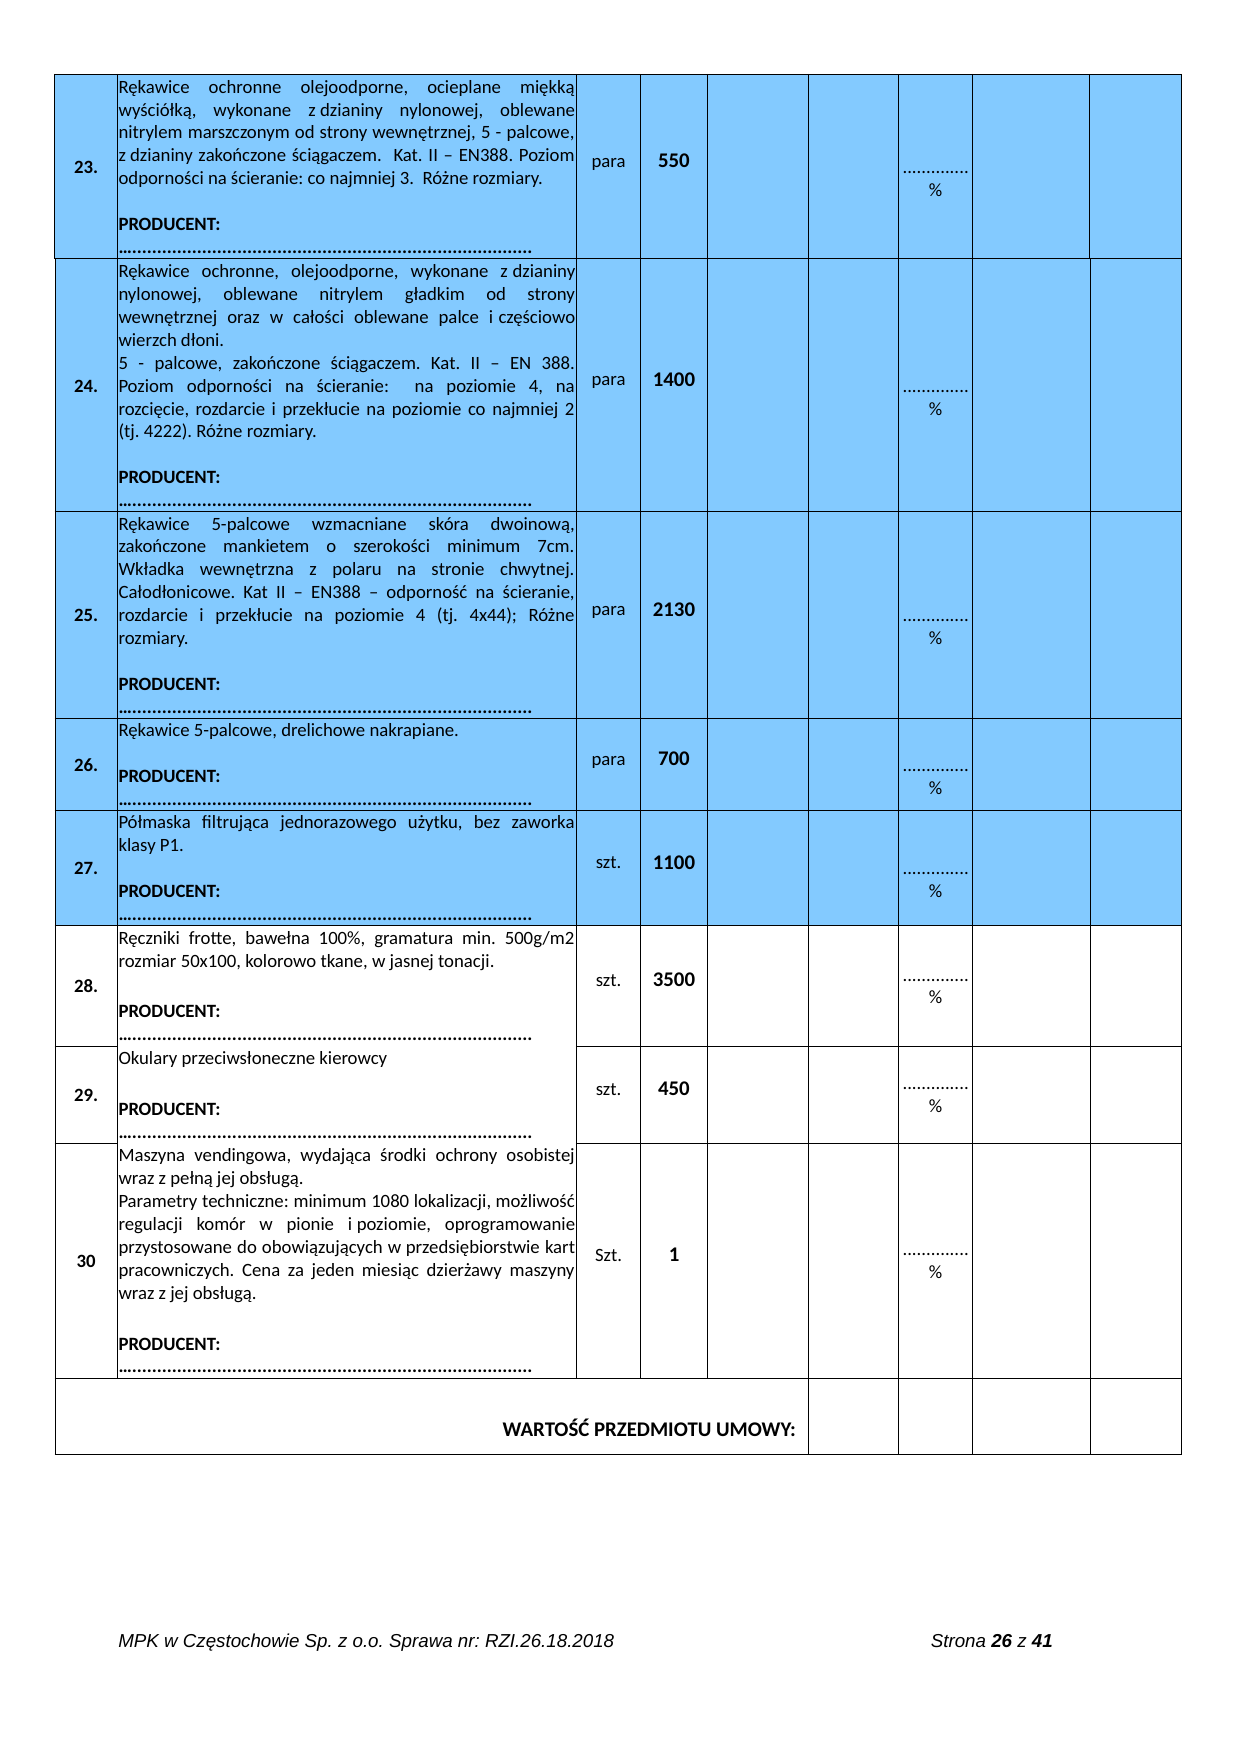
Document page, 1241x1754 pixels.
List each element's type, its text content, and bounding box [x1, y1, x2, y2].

table_cell 1 [641, 1144, 707, 1378]
table_cell [973, 512, 1090, 718]
table_cell [1091, 811, 1181, 925]
table_cell 27. [56, 811, 117, 925]
table_cell [973, 1047, 1090, 1143]
table_cell .............. % [899, 259, 972, 511]
table_cell [973, 1144, 1090, 1378]
table_cell WARTOŚĆ PRZEDMIOTU UMOWY: [56, 1379, 808, 1454]
table_cell [708, 1144, 808, 1378]
table_cell [1091, 512, 1181, 718]
table_cell .............. % [899, 719, 972, 810]
table_cell szt. [577, 811, 640, 925]
table_cell Maszyna vendingowa, wydająca środki ochrony osobistej wraz z pełną jej obsługą. Parametry techniczne: minimum 1080 lokalizacji, możliwość regulacji komór w pionie i poziomie, oprogramowanie przystosowane do obowiązujących w przedsiębiorstwie kart pracowniczych. Cena za jeden miesiąc dzierżawy maszyny wraz z jej obsługą. PRODUCENT: …................................................................................ [118, 1143, 576, 1378]
table_cell 30 [56, 1144, 117, 1378]
table_cell 1400 [641, 259, 707, 511]
table_cell Szt. [577, 1144, 640, 1378]
table_cell [708, 719, 808, 810]
table_cell 28. [56, 926, 117, 1046]
table_cell .............. % [899, 811, 972, 925]
table_cell [973, 259, 1090, 511]
table_cell 550 [641, 75, 707, 258]
table_cell 25. [56, 512, 117, 718]
table_cell para [577, 719, 640, 810]
table_cell para [577, 75, 640, 258]
table_cell 2130 [641, 512, 707, 718]
table_cell Ręczniki frotte, bawełna 100%, gramatura min. 500g/m2 rozmiar 50x100, kolorowo tkane, w jasnej tonacji. PRODUCENT: …................................................................................ [118, 926, 576, 1046]
table_cell [708, 259, 808, 511]
table_cell [708, 1047, 808, 1143]
table_cell [1091, 1379, 1181, 1454]
table_cell szt. [577, 926, 640, 1046]
table_cell Półmaska filtrująca jednorazowego użytku, bez zaworka klasy P1. PRODUCENT: …................................................................................ [118, 811, 576, 925]
table_cell [809, 512, 898, 718]
table_cell [708, 811, 808, 925]
table_cell 450 [641, 1047, 707, 1143]
table_cell 1100 [641, 811, 707, 925]
table_cell [809, 259, 898, 511]
table_cell [1091, 259, 1181, 511]
table_cell [973, 811, 1090, 925]
table_cell szt. [577, 1047, 640, 1143]
table_cell Rękawice 5-palcowe wzmacniane skóra dwoinową, zakończone mankietem o szerokości minimum 7cm. Wkładka wewnętrzna z polaru na stronie chwytnej. Całodłonicowe. Kat II – EN388 – odporność na ścieranie, rozdarcie i przekłucie na poziomie 4 (tj. 4x44); Różne rozmiary. PRODUCENT: …................................................................................ [118, 512, 576, 718]
table_cell .............. % [899, 75, 972, 258]
table_cell [809, 75, 898, 258]
table_cell [1091, 1047, 1181, 1143]
table_cell [809, 1379, 898, 1454]
table_cell [809, 926, 898, 1046]
table_cell 26. [56, 719, 117, 810]
table_cell 3500 [641, 926, 707, 1046]
table_cell 29. [56, 1047, 117, 1143]
table_cell para [577, 259, 640, 511]
table_cell [1091, 1144, 1181, 1378]
table_cell [708, 75, 808, 258]
table_cell Rękawice ochronne olejoodporne, ocieplane miękką wyściółką, wykonane z dzianiny nylonowej, oblewane nitrylem marszczonym od strony wewnętrznej, 5 - palcowe, z dzianiny zakończone ściągaczem. Kat. II – EN388. Poziom odporności na ścieranie: co najmniej 3. Różne rozmiary. PRODUCENT: …................................................................................ [118, 75, 576, 258]
table_cell para [577, 512, 640, 718]
table_cell [973, 75, 1089, 258]
table_cell [1091, 926, 1181, 1046]
table_cell 23. [55, 75, 117, 258]
table_cell 700 [641, 719, 707, 810]
table_cell [809, 719, 898, 810]
table_cell 24. [56, 259, 117, 511]
table_cell .............. % [899, 926, 972, 1046]
table_cell [973, 1379, 1090, 1454]
table_cell [1091, 719, 1181, 810]
table_cell .............. % [899, 1047, 972, 1143]
table_cell .............. % [899, 512, 972, 718]
table_cell [973, 926, 1090, 1046]
table_cell [708, 926, 808, 1046]
table_cell [973, 719, 1090, 810]
table_cell [809, 811, 898, 925]
table_cell Rękawice 5-palcowe, drelichowe nakrapiane. PRODUCENT: …................................................................................ [118, 719, 576, 810]
table_cell [708, 512, 808, 718]
table_cell [899, 1379, 972, 1454]
table_cell .............. % [899, 1144, 972, 1378]
table_cell Rękawice ochronne, olejoodporne, wykonane z dzianiny nylonowej, oblewane nitrylem gładkim od strony wewnętrznej oraz w całości oblewane palce i częściowo wierzch dłoni. 5 - palcowe, zakończone ściągaczem. Kat. II – EN 388. Poziom odporności na ścieranie: na poziomie 4, na rozcięcie, rozdarcie i przekłucie na poziomie co najmniej 2 (tj. 4222). Różne rozmiary. PRODUCENT: …................................................................................ [118, 259, 576, 511]
table_cell [1090, 75, 1181, 258]
table_cell [809, 1144, 898, 1378]
table_cell [809, 1047, 898, 1143]
table_cell Okulary przeciwsłoneczne kierowcy PRODUCENT: …................................................................................ [118, 1046, 576, 1143]
